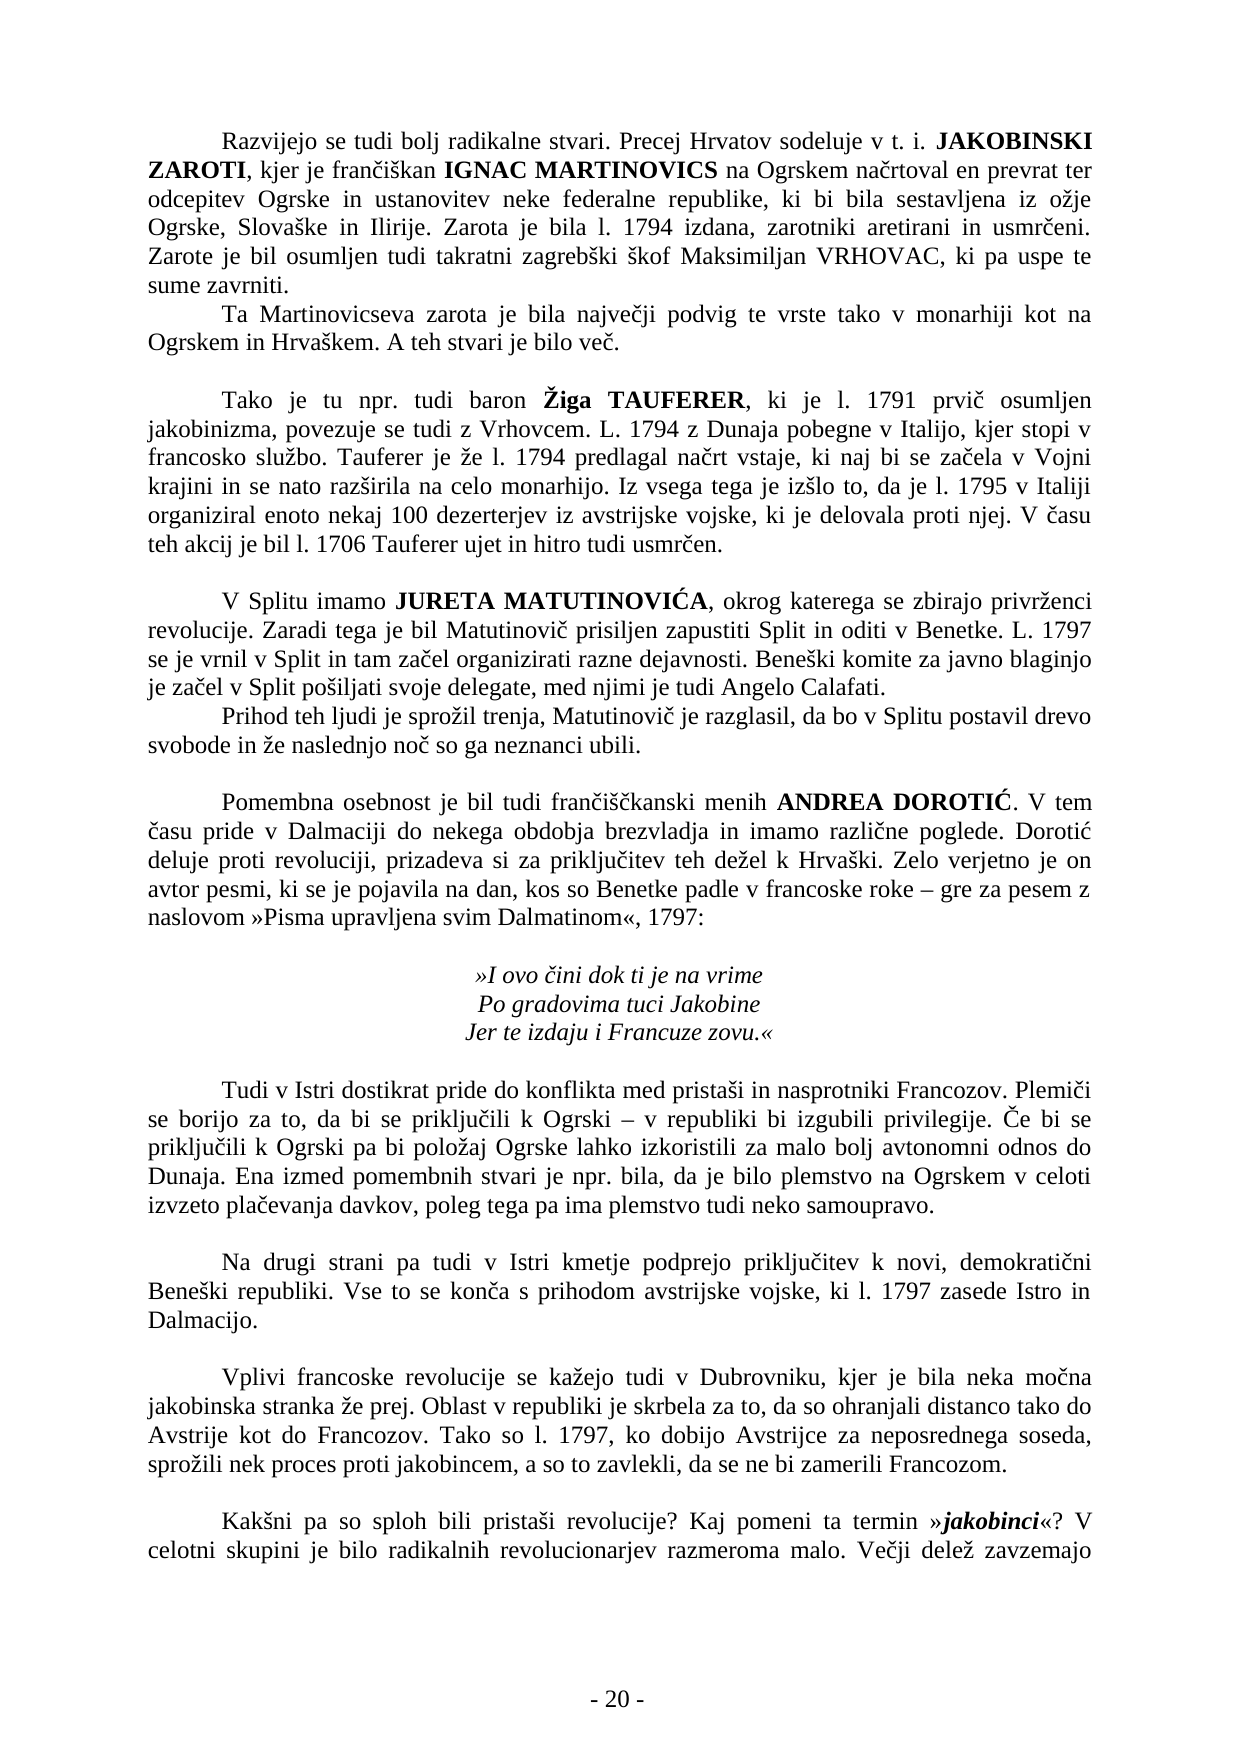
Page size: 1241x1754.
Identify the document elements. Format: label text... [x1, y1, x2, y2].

text Jer te izdaju i Francuze zovu.« [148, 1017, 1093, 1046]
text Pomembna osebnost je bil tudi frančiščkanski menih ANDREA DOROTIĆ. V tem času pride v Dalmaciji do nekega obdobja brezvladja in imamo različne poglede. Dorotić deluje proti revoluciji, prizadeva si za priključitev teh dežel k Hrvaški. Zelo verjetno je on avtor pesmi, ki se je pojavila na dan, kos so Benetke padle v francoske roke – gre za pesem z naslovom »Pisma upravljena svim Dalmatinom«, 1797: [148, 787, 1093, 931]
text »I ovo čini dok ti je na vrime [148, 960, 1093, 989]
text Kakšni pa so sploh bili pristaši revolucije? Kaj pomeni ta termin »jakobinci«? V celotni skupini je bilo radikalnih revolucionarjev razmeroma malo. Večji delež zavzemajo [148, 1506, 1093, 1564]
text Tako je tu npr. tudi baron Žiga TAUFERER, ki je l. 1791 prvič osumljen jakobinizma, povezuje se tudi z Vrhovcem. L. 1794 z Dunaja pobegne v Italijo, kjer stopi v francosko službo. Tauferer je že l. 1794 predlagal načrt vstaje, ki naj bi se začela v Vojni krajini in se nato razširila na celo monarhijo. Iz vsega tega je izšlo to, da je l. 1795 v Italiji organiziral enoto nekaj 100 dezerterjev iz avstrijske vojske, ki je delovala proti njej. V času teh akcij je bil l. 1706 Tauferer ujet in hitro tudi usmrčen. [148, 385, 1093, 557]
text Razvijejo se tudi bolj radikalne stvari. Precej Hrvatov sodeluje v t. i. JAKOBINSKI ZAROTI, kjer je frančiškan IGNAC MARTINOVICS na Ogrskem načrtoval en prevrat ter odcepitev Ogrske in ustanovitev neke federalne republike, ki bi bila sestavljena iz ožje Ogrske, Slovaške in Ilirije. Zarota je bila l. 1794 izdana, zarotniki aretirani in usmrčeni. Zarote je bil osumljen tudi takratni zagrebški škof Maksimiljan VRHOVAC, ki pa uspe te sume zavrniti. [148, 126, 1093, 299]
text Po gradovima tuci Jakobine [148, 989, 1093, 1017]
text Tudi v Istri dostikrat pride do konflikta med pristaši in nasprotniki Francozov. Plemiči se borijo za to, da bi se priključili k Ogrski – v republiki bi izgubili privilegije. Če bi se priključili k Ogrski pa bi položaj Ogrske lahko izkoristili za malo bolj avtonomni odnos do Dunaja. Ena izmed pomembnih stvari je npr. bila, da je bilo plemstvo na Ogrskem v celoti izvzeto plačevanja davkov, poleg tega pa ima plemstvo tudi neko samoupravo. [148, 1075, 1093, 1219]
text Na drugi strani pa tudi v Istri kmetje podprejo priključitev k novi, demokratični Beneški republiki. Vse to se konča s prihodom avstrijske vojske, ki l. 1797 zasede Istro in Dalmacijo. [148, 1247, 1093, 1334]
text Prihod teh ljudi je sprožil trenja, Matutinovič je razglasil, da bo v Splitu postavil drevo svobode in že naslednjo noč so ga neznanci ubili. [148, 701, 1093, 759]
text Vplivi francoske revolucije se kažejo tudi v Dubrovniku, kjer je bila neka močna jakobinska stranka že prej. Oblast v republiki je skrbela za to, da so ohranjali distanco tako do Avstrije kot do Francozov. Tako so l. 1797, ko dobijo Avstrijce za neposrednega soseda, sprožili nek proces proti jakobincem, a so to zavlekli, da se ne bi zamerili Francozom. [148, 1362, 1093, 1477]
text V Splitu imamo JURETA MATUTINOVIĆA, okrog katerega se zbirajo privrženci revolucije. Zaradi tega je bil Matutinovič prisiljen zapustiti Split in oditi v Benetke. L. 1797 se je vrnil v Split in tam začel organizirati razne dejavnosti. Beneški komite za javno blaginjo je začel v Split pošiljati svoje delegate, med njimi je tudi Angelo Calafati. [148, 586, 1093, 701]
text Ta Martinovicseva zarota je bila največji podvig te vrste tako v monarhiji kot na Ogrskem in Hrvaškem. A teh stvari je bilo več. [148, 299, 1093, 356]
